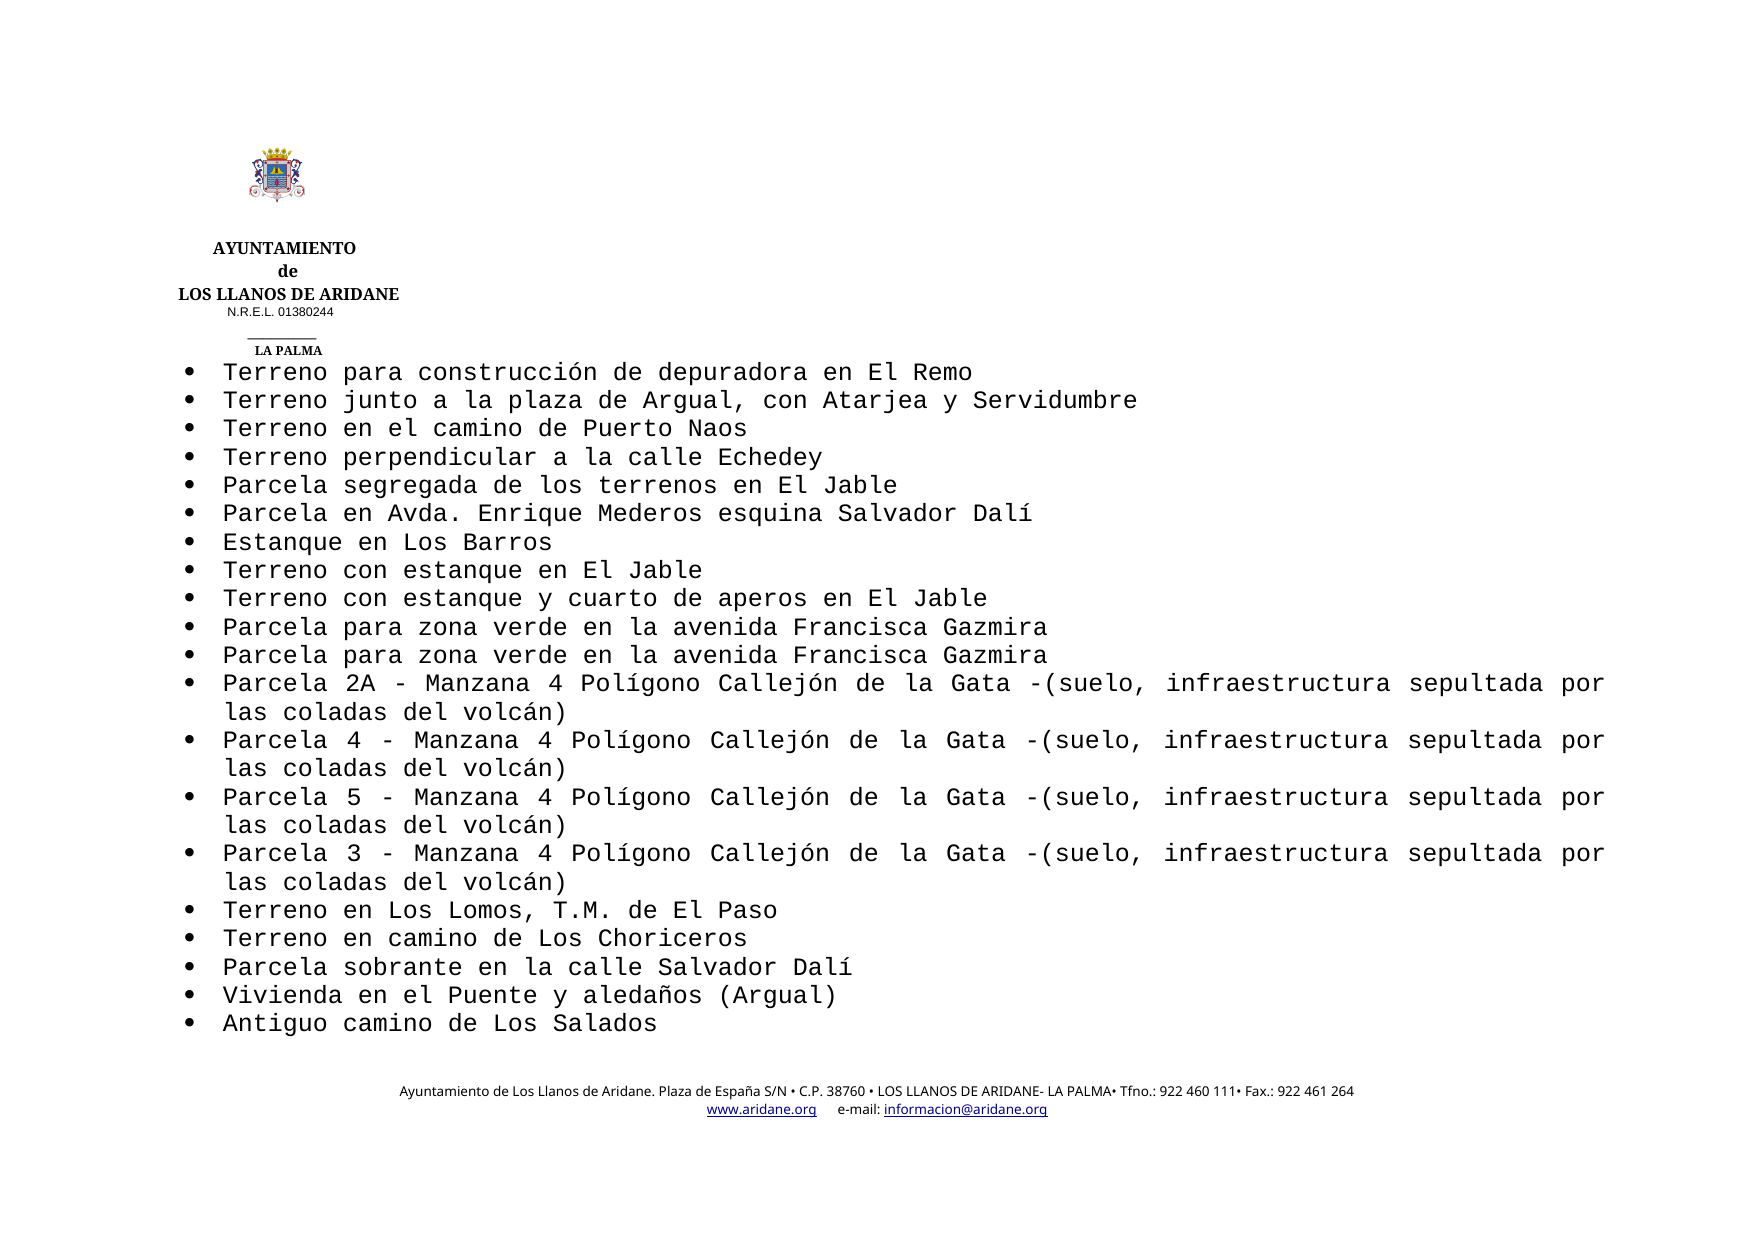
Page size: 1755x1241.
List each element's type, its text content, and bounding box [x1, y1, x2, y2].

list Parcela 3 - Manzana 4 Polígono Callejón de la Gata -(suelo, infraestructura sepultada por las coladas del volcán) [185, 841, 1607, 897]
list Terreno con estanque en El Jable [185, 557, 1607, 586]
list Terreno en el camino de Puerto Naos [185, 416, 1607, 444]
list Terreno perpendicular a la calle Echedey [185, 444, 1607, 472]
list Parcela 2A - Manzana 4 Polígono Callejón de la Gata -(suelo, infraestructura sepultada por las coladas del volcán) [185, 671, 1607, 727]
list Terreno en Los Lomos, T.M. de El Paso [185, 897, 1607, 926]
list Terreno con estanque y cuarto de aperos en El Jable [185, 586, 1607, 614]
list Terreno junto a la plaza de Argual, con Atarjea y Servidumbre [185, 387, 1607, 416]
list Vivienda en el Puente y aledaños (Argual) [185, 982, 1607, 1011]
list Parcela para zona verde en la avenida Francisca Gazmira [185, 614, 1607, 642]
list Terreno en camino de Los Choriceros [185, 926, 1607, 954]
list Parcela 4 - Manzana 4 Polígono Callejón de la Gata -(suelo, infraestructura sepultada por las coladas del volcán) [185, 727, 1607, 784]
list Parcela para zona verde en la avenida Francisca Gazmira [185, 642, 1607, 671]
list Terreno para construcción de depuradora en El Remo [185, 359, 1607, 387]
list Antiguo camino de Los Salados [185, 1011, 1607, 1039]
list Estanque en Los Barros [185, 529, 1607, 557]
list Parcela sobrante en la calle Salvador Dalí [185, 954, 1607, 982]
list Parcela 5 - Manzana 4 Polígono Callejón de la Gata -(suelo, infraestructura sepultada por las coladas del volcán) [185, 784, 1607, 841]
list Parcela segregada de los terrenos en El Jable [185, 472, 1607, 501]
list Parcela en Avda. Enrique Mederos esquina Salvador Dalí [185, 501, 1607, 529]
